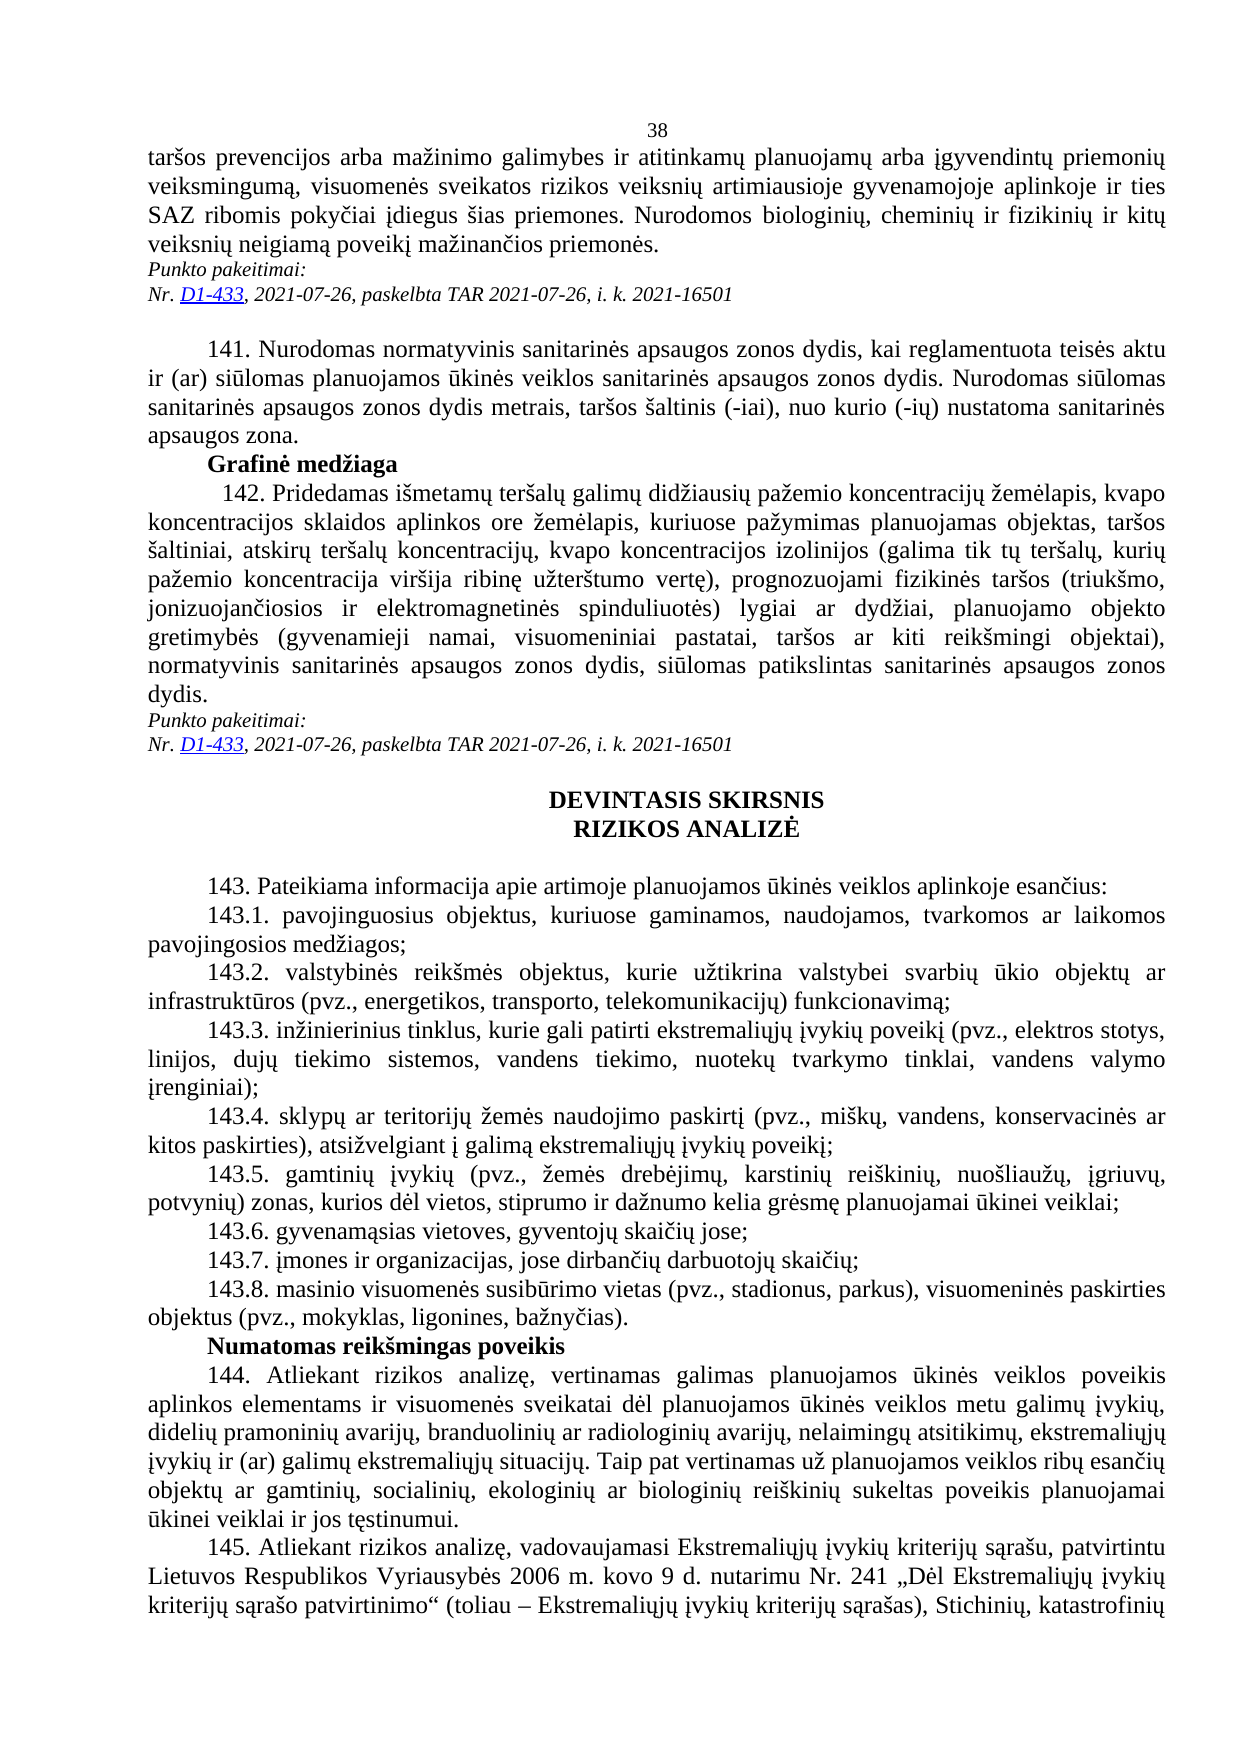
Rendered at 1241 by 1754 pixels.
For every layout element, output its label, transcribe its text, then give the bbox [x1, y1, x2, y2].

text Punkto pakeitimai: [148, 257, 1167, 281]
text 143.1. pavojinguosius objektus, kuriuose gaminamos, naudojamos, tvarkomos ar laikomos pavojingosios medžiagos; [148, 900, 1167, 957]
text taršos prevencijos arba mažinimo galimybes ir atitinkamų planuojamų arba įgyvendintų priemonių veiksmingumą, visuomenės sveikatos rizikos veiksnių artimiausioje gyvenamojoje aplinkoje ir ties SAZ ribomis pokyčiai įdiegus šias priemones. Nurodomos biologinių, cheminių ir fizikinių ir kitų veiksnių neigiamą poveikį mažinančios priemonės. [148, 142, 1167, 257]
text 143.8. masinio visuomenės susibūrimo vietas (pvz., stadionus, parkus), visuomeninės paskirties objektus (pvz., mokyklas, ligonines, bažnyčias). [148, 1274, 1167, 1331]
text 142. Pridedamas išmetamų teršalų galimų didžiausių pažemio koncentracijų žemėlapis, kvapo koncentracijos sklaidos aplinkos ore žemėlapis, kuriuose pažymimas planuojamas objektas, taršos šaltiniai, atskirų teršalų koncentracijų, kvapo koncentracijos izolinijos (galima tik tų teršalų, kurių pažemio koncentracija viršija ribinę užterštumo vertę), prognozuojami fizikinės taršos (triukšmo, jonizuojančiosios ir elektromagnetinės spinduliuotės) lygiai ar dydžiai, planuojamo objekto gretimybės (gyvenamieji namai, visuomeniniai pastatai, taršos ar kiti reikšmingi objektai), normatyvinis sanitarinės apsaugos zonos dydis, siūlomas patikslintas sanitarinės apsaugos zonos dydis. [148, 478, 1167, 708]
text 143.6. gyvenamąsias vietoves, gyventojų skaičių jose; [148, 1216, 1167, 1245]
text 141. Nurodomas normatyvinis sanitarinės apsaugos zonos dydis, kai reglamentuota teisės aktu ir (ar) siūlomas planuojamos ūkinės veiklos sanitarinės apsaugos zonos dydis. Nurodomas siūlomas sanitarinės apsaugos zonos dydis metrais, taršos šaltinis (-iai), nuo kurio (-ių) nustatoma sanitarinės apsaugos zona. [148, 334, 1167, 449]
text Nr. D1-433, 2021-07-26, paskelbta TAR 2021-07-26, i. k. 2021-16501 [148, 732, 1167, 756]
text 143.4. sklypų ar teritorijų žemės naudojimo paskirtį (pvz., miškų, vandens, konservacinės ar kitos paskirties), atsižvelgiant į galimą ekstremaliųjų įvykių poveikį; [148, 1101, 1167, 1159]
text 145. Atliekant rizikos analizę, vadovaujamasi Ekstremaliųjų įvykių kriterijų sąrašu, patvirtintu Lietuvos Respublikos Vyriausybės 2006 m. kovo 9 d. nutarimu Nr. 241 „Dėl Ekstremaliųjų įvykių kriterijų sąrašo patvirtinimo“ (toliau – Ekstremaliųjų įvykių kriterijų sąrašas), Stichinių, katastrofinių [148, 1532, 1167, 1619]
text 143. Pateikiama informacija apie artimoje planuojamos ūkinės veiklos aplinkoje esančius: [148, 871, 1167, 900]
text 143.5. gamtinių įvykių (pvz., žemės drebėjimų, karstinių reiškinių, nuošliaužų, įgriuvų, potvynių) zonas, kurios dėl vietos, stiprumo ir dažnumo kelia grėsmę planuojamai ūkinei veiklai; [148, 1159, 1167, 1216]
text Punkto pakeitimai: [148, 708, 1167, 732]
text 144. Atliekant rizikos analizę, vertinamas galimas planuojamos ūkinės veiklos poveikis aplinkos elementams ir visuomenės sveikatai dėl planuojamos ūkinės veiklos metu galimų įvykių, didelių pramoninių avarijų, branduolinių ar radiologinių avarijų, nelaimingų atsitikimų, ekstremaliųjų įvykių ir (ar) galimų ekstremaliųjų situacijų. Taip pat vertinamas už planuojamos veiklos ribų esančių objektų ar gamtinių, socialinių, ekologinių ar biologinių reiškinių sukeltas poveikis planuojamai ūkinei veiklai ir jos tęstinumui. [148, 1360, 1167, 1532]
text 143.2. valstybinės reikšmės objektus, kurie užtikrina valstybei svarbių ūkio objektų ar infrastruktūros (pvz., energetikos, transporto, telekomunikacijų) funkcionavimą; [148, 957, 1167, 1015]
text Nr. D1-433, 2021-07-26, paskelbta TAR 2021-07-26, i. k. 2021-16501 [148, 281, 1167, 306]
text 143.7. įmones ir organizacijas, jose dirbančių darbuotojų skaičių; [148, 1245, 1167, 1274]
text RIZIKOS ANALIZĖ [148, 814, 1167, 842]
text 143.3. inžinierinius tinklus, kurie gali patirti ekstremaliųjų įvykių poveikį (pvz., elektros stotys, linijos, dujų tiekimo sistemos, vandens tiekimo, nuotekų tvarkymo tinklai, vandens valymo įrenginiai); [148, 1015, 1167, 1101]
text DEVINTASIS SKIRSNIS [148, 785, 1167, 814]
text Numatomas reikšmingas poveikis [148, 1331, 1167, 1360]
text Grafinė medžiaga [148, 449, 1167, 478]
